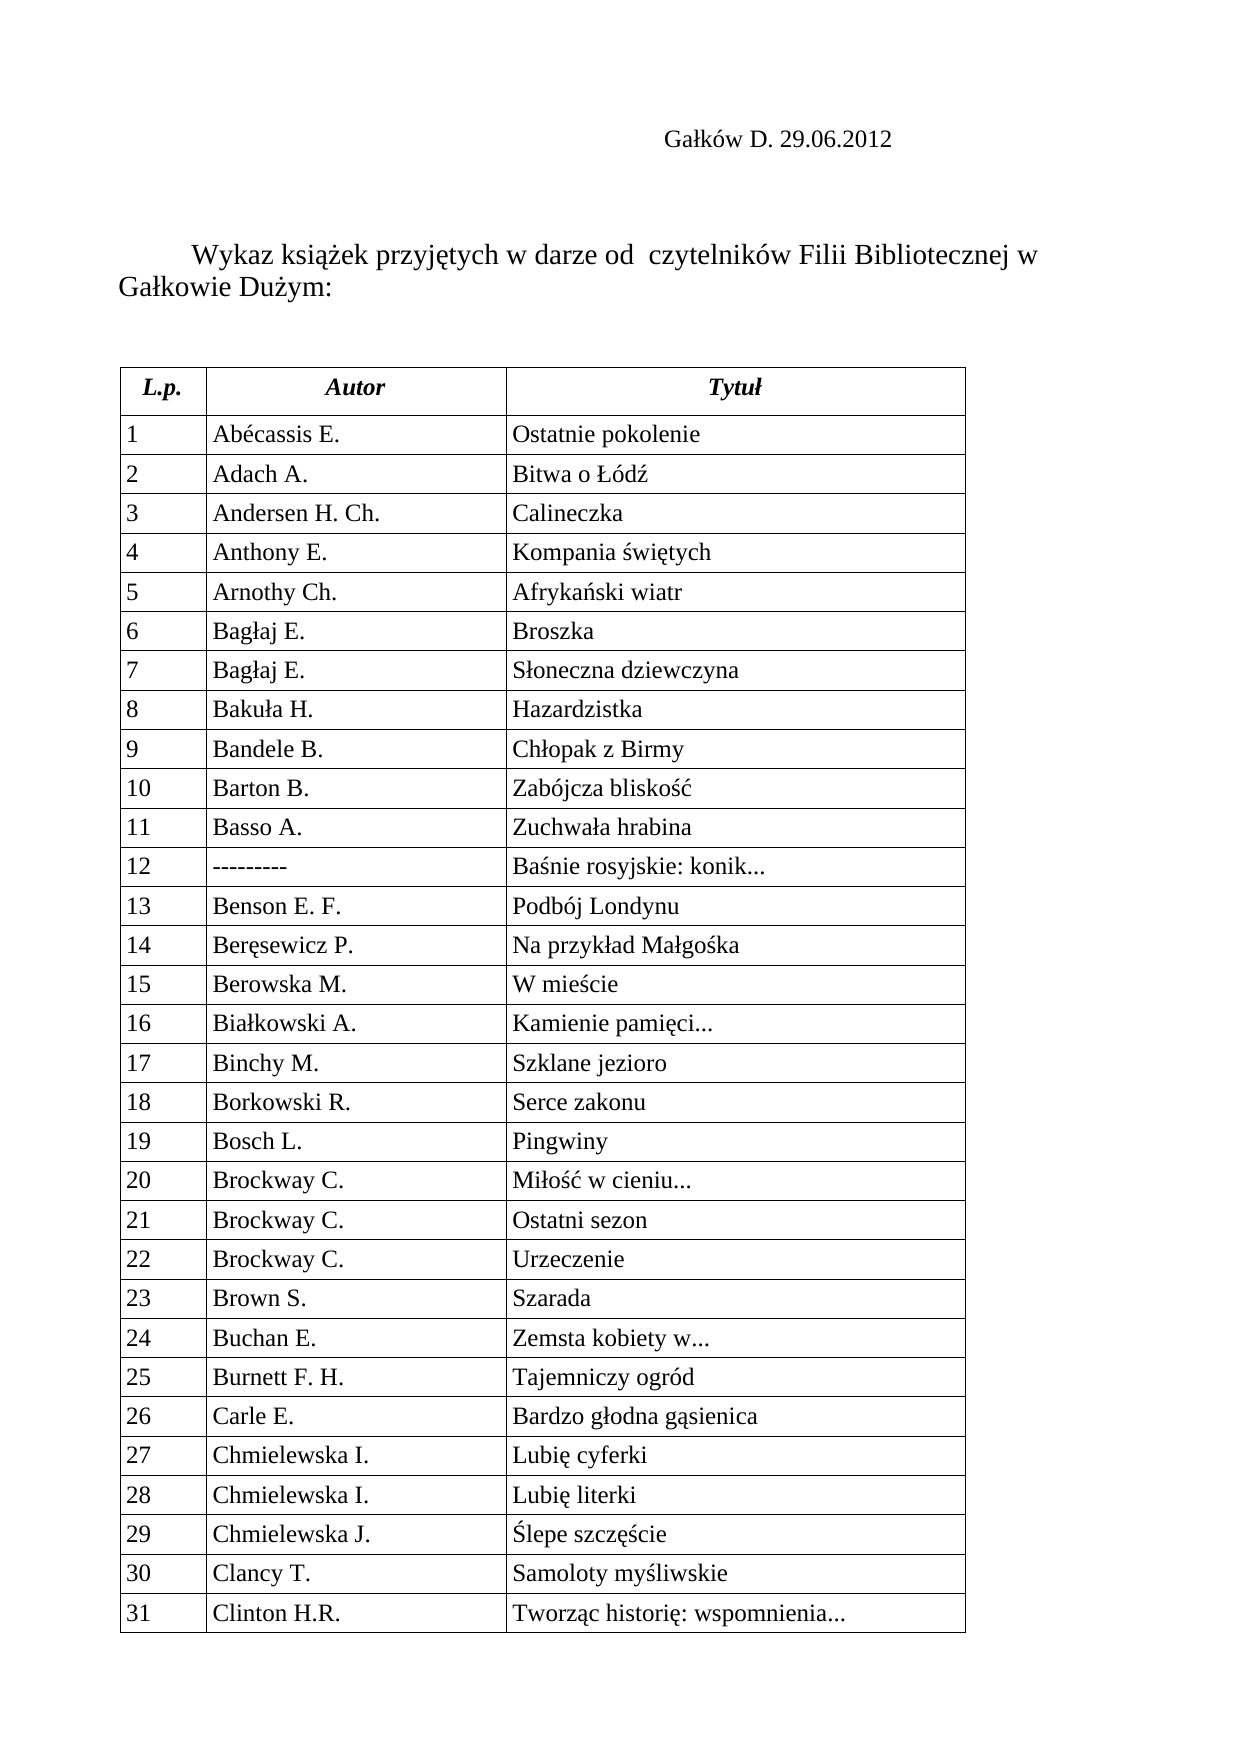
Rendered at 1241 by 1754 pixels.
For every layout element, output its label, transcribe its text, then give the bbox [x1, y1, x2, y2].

table_cell Lubię cyferki [507, 1437, 965, 1475]
table_cell Basso A. [207, 809, 506, 847]
table_cell Bagłaj E. [207, 651, 506, 689]
table_cell Arnothy Ch. [207, 573, 506, 611]
table_cell 2 [121, 455, 206, 493]
table_cell Beręsewicz P. [207, 926, 506, 964]
table_cell 14 [121, 926, 206, 964]
table_cell 25 [121, 1358, 206, 1396]
table_cell 30 [121, 1555, 206, 1593]
table_cell Hazardzistka [507, 691, 965, 729]
table_cell Zuchwała hrabina [507, 809, 965, 847]
table_cell Brown S. [207, 1280, 506, 1318]
text Gałków D. 29.06.2012 [118, 118, 1122, 155]
table_cell Binchy M. [207, 1044, 506, 1082]
table_cell Andersen H. Ch. [207, 494, 506, 532]
table_cell 20 [121, 1162, 206, 1200]
table_cell Brockway C. [207, 1201, 506, 1239]
table_cell Urzeczenie [507, 1240, 965, 1279]
table_cell 18 [121, 1083, 206, 1122]
table_cell 3 [121, 494, 206, 532]
table_cell Borkowski R. [207, 1083, 506, 1122]
table_cell Kamienie pamięci... [507, 1005, 965, 1043]
table_cell Tajemniczy ogród [507, 1358, 965, 1396]
table_cell Tworząc historię: wspomnienia... [507, 1594, 965, 1632]
table_cell Szarada [507, 1280, 965, 1318]
table_cell Broszka [507, 612, 965, 650]
table_cell Bandele B. [207, 730, 506, 768]
table_cell Zabójcza bliskość [507, 769, 965, 807]
table_cell Bosch L. [207, 1123, 506, 1161]
table_cell 13 [121, 887, 206, 925]
table_cell 6 [121, 612, 206, 650]
table_cell 9 [121, 730, 206, 768]
table_cell Barton B. [207, 769, 506, 807]
table_cell Samoloty myśliwskie [507, 1555, 965, 1593]
table_cell 17 [121, 1044, 206, 1082]
table_cell Brockway C. [207, 1240, 506, 1279]
table_cell Bardzo głodna gąsienica [507, 1397, 965, 1436]
table_cell 19 [121, 1123, 206, 1161]
table_cell Anthony E. [207, 534, 506, 572]
table_cell Buchan E. [207, 1319, 506, 1357]
table_header Tytuł [507, 368, 965, 415]
table_cell 12 [121, 848, 206, 886]
table_cell Zemsta kobiety w... [507, 1319, 965, 1357]
table_cell --------- [207, 848, 506, 886]
table_cell Lubię literki [507, 1476, 965, 1514]
table_cell Chmielewska J. [207, 1515, 506, 1553]
table_cell Chmielewska I. [207, 1437, 506, 1475]
table_cell Clinton H.R. [207, 1594, 506, 1632]
table_cell 27 [121, 1437, 206, 1475]
table_cell 29 [121, 1515, 206, 1553]
table_cell Adach A. [207, 455, 506, 493]
table_cell Berowska M. [207, 966, 506, 1004]
table_cell 28 [121, 1476, 206, 1514]
table_cell 10 [121, 769, 206, 807]
table_cell Chmielewska I. [207, 1476, 506, 1514]
table_cell 5 [121, 573, 206, 611]
table_cell 8 [121, 691, 206, 729]
table_cell 16 [121, 1005, 206, 1043]
table_cell 7 [121, 651, 206, 689]
text Wykaz książek przyjętych w darze od czytelników Filii Bibliotecznej w Gałkowie Dużym: [118, 238, 1122, 303]
table_cell Bitwa o Łódź [507, 455, 965, 493]
table_cell Ostatnie pokolenie [507, 416, 965, 454]
table_header Autor [207, 368, 506, 415]
table_cell 15 [121, 966, 206, 1004]
table_cell 31 [121, 1594, 206, 1632]
table_cell Kompania świętych [507, 534, 965, 572]
table_header L.p. [121, 368, 206, 415]
table_cell Miłość w cieniu... [507, 1162, 965, 1200]
table_cell Benson E. F. [207, 887, 506, 925]
table_cell Abécassis E. [207, 416, 506, 454]
table_cell 1 [121, 416, 206, 454]
table_cell Szklane jezioro [507, 1044, 965, 1082]
table_cell 23 [121, 1280, 206, 1318]
table_cell Pingwiny [507, 1123, 965, 1161]
table_cell Słoneczna dziewczyna [507, 651, 965, 689]
table_cell Bakuła H. [207, 691, 506, 729]
table_cell 24 [121, 1319, 206, 1357]
table_cell 11 [121, 809, 206, 847]
table_cell Burnett F. H. [207, 1358, 506, 1396]
table_cell 21 [121, 1201, 206, 1239]
table_cell Carle E. [207, 1397, 506, 1436]
table_cell Brockway C. [207, 1162, 506, 1200]
table_cell Ostatni sezon [507, 1201, 965, 1239]
table_cell 26 [121, 1397, 206, 1436]
table_cell Serce zakonu [507, 1083, 965, 1122]
table_cell Clancy T. [207, 1555, 506, 1593]
table_cell Calineczka [507, 494, 965, 532]
table_cell W mieście [507, 966, 965, 1004]
table_cell Na przykład Małgośka [507, 926, 965, 964]
table_cell 4 [121, 534, 206, 572]
table_cell Podbój Londynu [507, 887, 965, 925]
table_cell 22 [121, 1240, 206, 1279]
table_cell Bagłaj E. [207, 612, 506, 650]
table_cell Afrykański wiatr [507, 573, 965, 611]
table_cell Ślepe szczęście [507, 1515, 965, 1553]
table_cell Białkowski A. [207, 1005, 506, 1043]
table_cell Chłopak z Birmy [507, 730, 965, 768]
table_cell Baśnie rosyjskie: konik... [507, 848, 965, 886]
